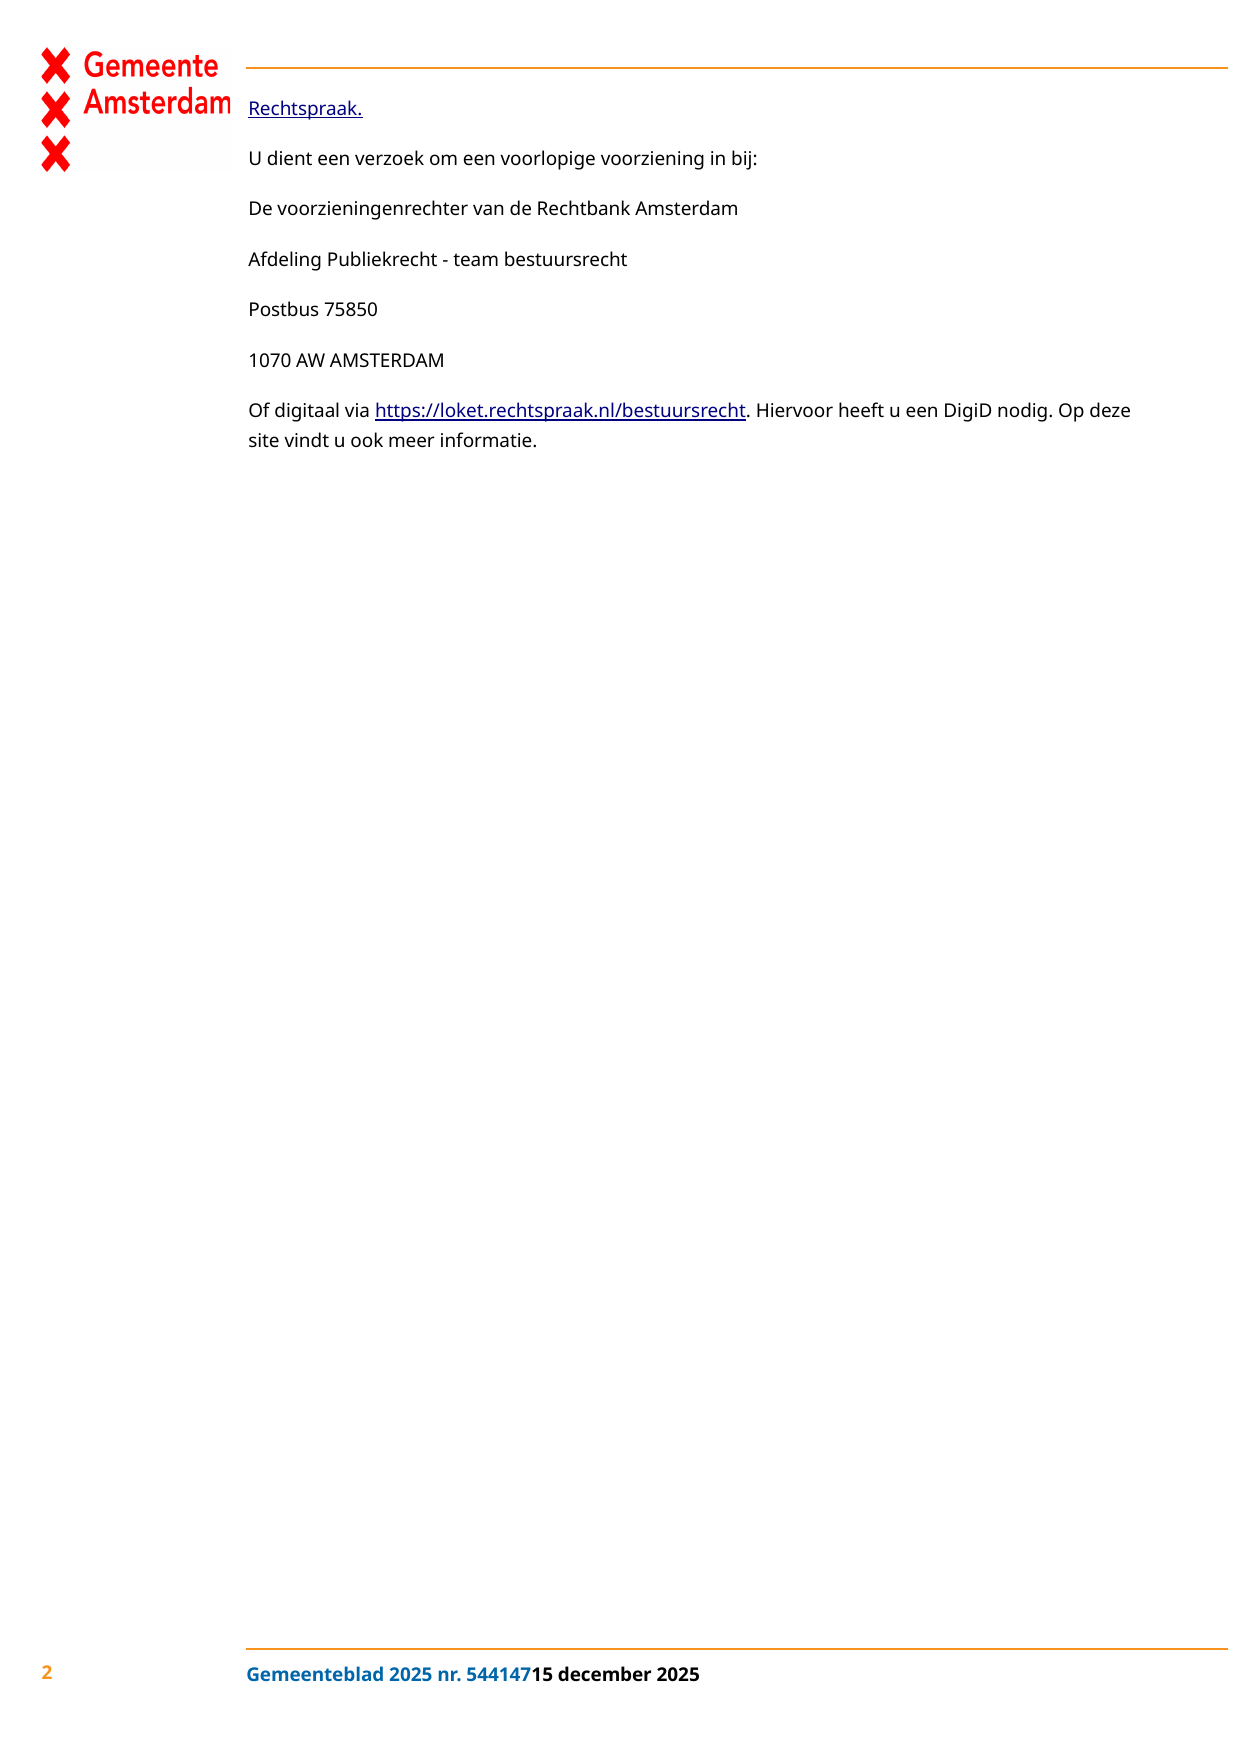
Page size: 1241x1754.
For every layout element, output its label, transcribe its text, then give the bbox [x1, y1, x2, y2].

picture [41, 47, 231, 172]
text 1070 AW AMSTERDAM [248, 347, 1152, 373]
text Afdeling Publiekrecht - team bestuursrecht [248, 246, 1152, 272]
text De voorzieningenrechter van de Rechtbank Amsterdam [248, 196, 1152, 221]
text Of digitaal via https://loket.rechtspraak.nl/bestuursrecht. Hiervoor heeft u een DigiD nodig. Op deze site vindt u ook meer informatie. [248, 397, 1152, 453]
text Postbus 75850 [248, 296, 1152, 322]
text Rechtspraak. [248, 95, 1152, 121]
text U dient een verzoek om een voorlopige voorziening in bij: [248, 145, 1152, 171]
